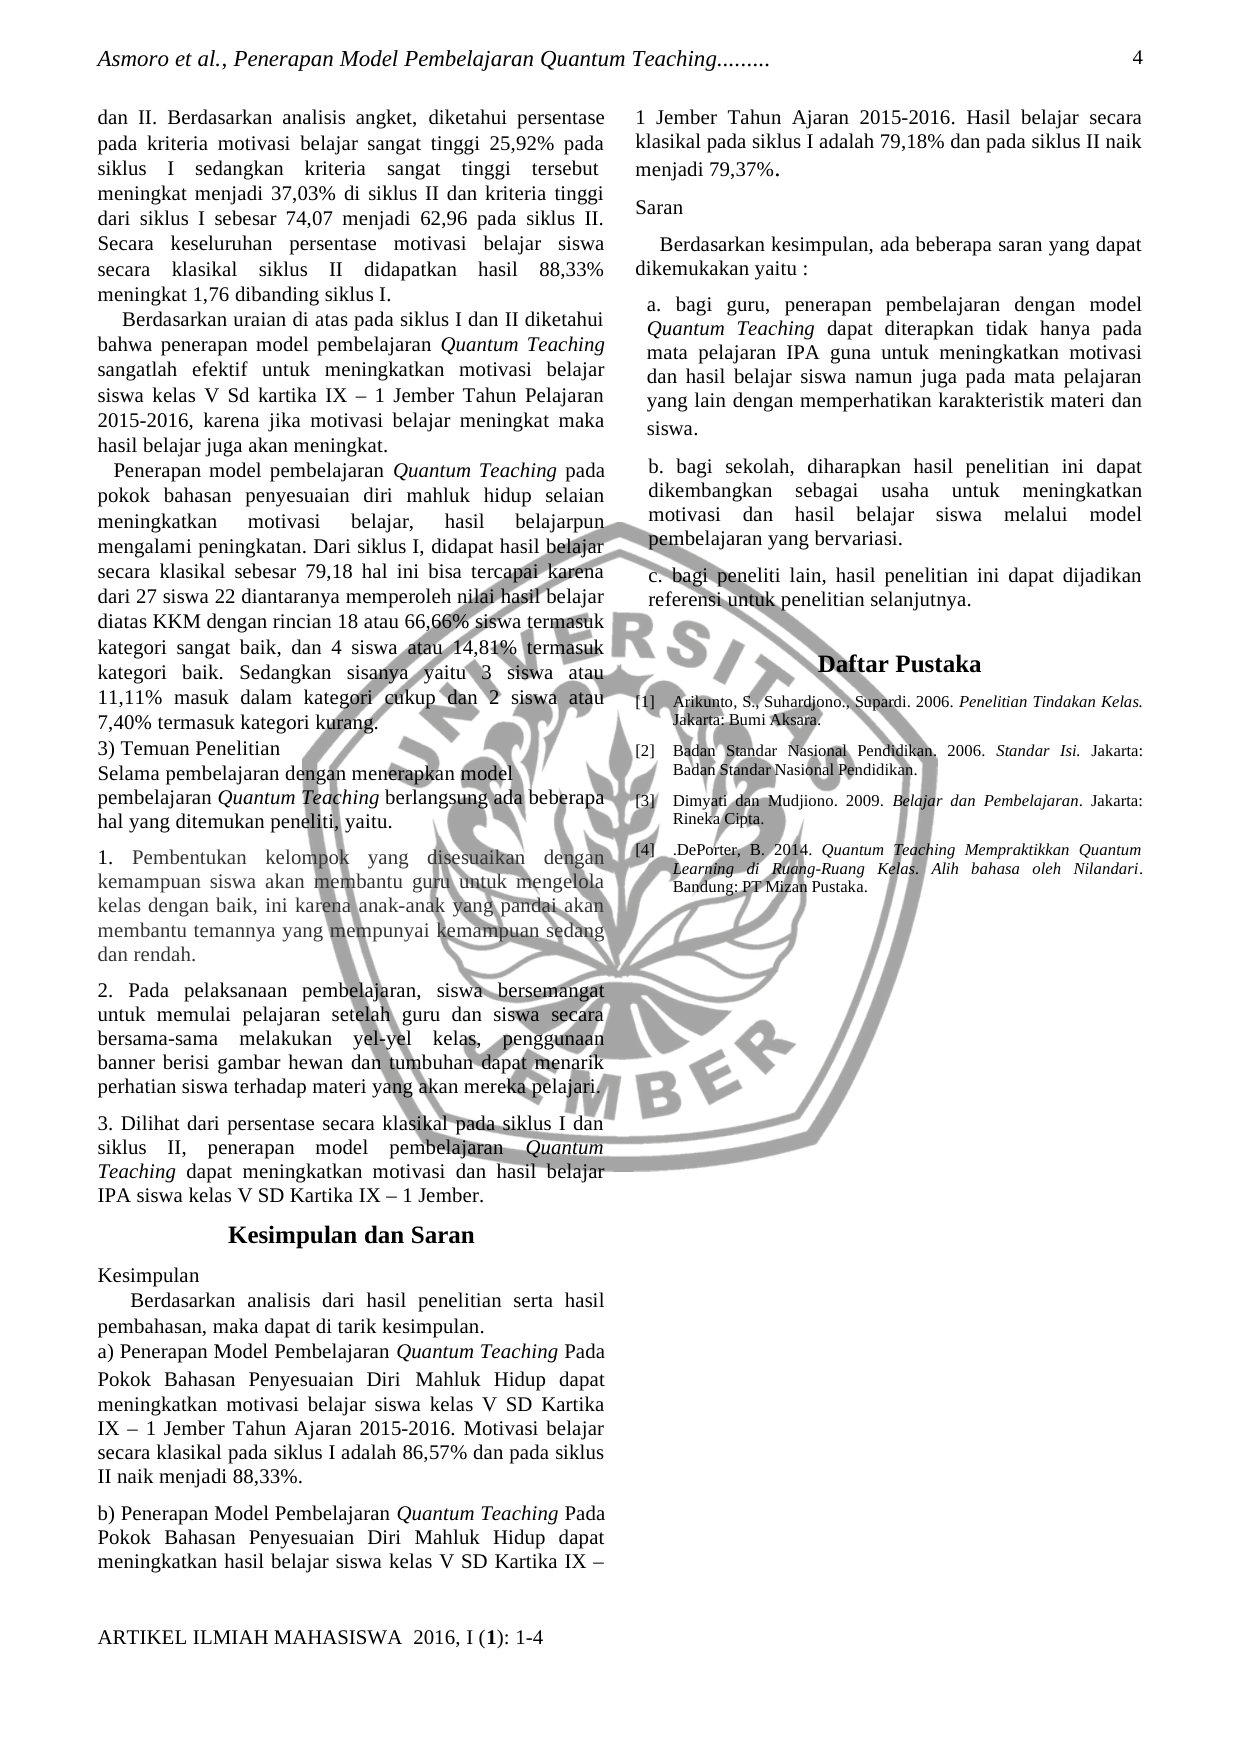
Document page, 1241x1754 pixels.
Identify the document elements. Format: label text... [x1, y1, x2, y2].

list Badan Standar Nasional Pendidikan. 2006. Standar Isi. Jakarta: Badan Standar Nasional Pendidikan. [635, 742, 1143, 779]
text Berdasarkan uraian di atas pada siklus I dan II diketahui bahwa penerapan model pembelajaran Quantum Teaching sangatlah efektif untuk meningkatkan motivasi belajar siswa kelas V Sd kartika IX – 1 Jember Tahun Pelajaran 2015-2016, karena jika motivasi belajar meningkat maka hasil belajar juga akan meningkat. [97, 307, 605, 457]
text Daftar Pustaka [635, 648, 1143, 677]
list 3. Dilihat dari persentase secara klasikal pada siklus I dan siklus II, penerapan model pembelajaran Quantum Teaching dapat meningkatkan motivasi dan hasil belajar IPA siswa kelas V SD Kartika IX – 1 Jember. [97, 1111, 605, 1207]
list .DePorter, B. 2014. Quantum Teaching Mempraktikkan Quantum Learning di Ruang-Ruang Kelas. Alih bahasa oleh Nilandari. Bandung: PT Mizan Pustaka. [635, 841, 1143, 896]
text Kesimpulan [97, 1263, 605, 1287]
text Selama pembelajaran dengan menerapkan model pembelajaran Quantum Teaching berlangsung ada beberapa hal yang ditemukan peneliti, yaitu. [97, 761, 605, 833]
list a. bagi guru, penerapan pembelajaran dengan model Quantum Teaching dapat diterapkan tidak hanya pada mata pelajaran IPA guna untuk meningkatkan motivasi dan hasil belajar siswa namun juga pada mata pelajaran yang lain dengan memperhatikan karakteristik materi dan siswa. [621, 292, 1143, 441]
list b. bagi sekolah, diharapkan hasil penelitian ini dapat dikembangkan sebagai usaha untuk meningkatkan motivasi dan hasil belajar siswa melalui model pembelajaran yang bervariasi. [622, 454, 1143, 550]
text Berdasarkan analisis dari hasil penelitian serta hasil pembahasan, maka dapat di tarik kesimpulan. [97, 1288, 605, 1338]
text Penerapan model pembelajaran Quantum Teaching pada pokok bahasan penyesuaian diri mahluk hidup selaian meningkatkan motivasi belajar, hasil belajarpun mengalami peningkatan. Dari siklus I, didapat hasil belajar secara klasikal sebesar 79,18 hal ini bisa tercapai karena dari 27 siswa 22 diantaranya memperoleh nilai hasil belajar diatas KKM dengan rincian 18 atau 66,66% siswa termasuk kategori sangat baik, dan 4 siswa atau 14,81% termasuk kategori baik. Sedangkan sisanya yaitu 3 siswa atau 11,11% masuk dalam kategori cukup dan 2 siswa atau 7,40% termasuk kategori kurang. [97, 458, 605, 734]
list c. bagi peneliti lain, hasil penelitian ini dapat dijadikan referensi untuk penelitian selanjutnya. [622, 563, 1143, 611]
list a) Penerapan Model Pembelajaran Quantum Teaching Pada Pokok Bahasan Penyesuaian Diri Mahluk Hidup dapat meningkatkan motivasi belajar siswa kelas V SD Kartika IX – 1 Jember Tahun Ajaran 2015-2016. Motivasi belajar secara klasikal pada siklus I adalah 86,57% dan pada siklus II naik menjadi 88,33%. [97, 1339, 605, 1488]
list 2. Pada pelaksanaan pembelajaran, siswa bersemangat untuk memulai pelajaran setelah guru dan siswa secara bersama-sama melakukan yel-yel kelas, penggunaan banner berisi gambar hewan dan tumbuhan dapat menarik perhatian siswa terhadap materi yang akan mereka pelajari. [97, 978, 605, 1098]
list 1 Jember Tahun Ajaran 2015-2016. Hasil belajar secara klasikal pada siklus I adalah 79,18% dan pada siklus II naik menjadi 79,37%. [635, 105, 1143, 182]
text Kesimpulan dan Saran [97, 1219, 605, 1249]
list Arikunto, S., Suhardjono., Supardi. 2006. Penelitian Tindakan Kelas. Jakarta: Bumi Aksara. [635, 692, 1143, 729]
text dan II. Berdasarkan analisis angket, diketahui persentase pada kriteria motivasi belajar sangat tinggi 25,92% pada siklus I sedangkan kriteria sangat tinggi tersebut meningkat menjadi 37,03% di siklus II dan kriteria tinggi dari siklus I sebesar 74,07 menjadi 62,96 pada siklus II. Secara keseluruhan persentase motivasi belajar siswa secara klasikal siklus II didapatkan hasil 88,33% meningkat 1,76 dibanding siklus I. [97, 105, 605, 306]
text 3) Temuan Penelitian [97, 735, 605, 759]
list Dimyati dan Mudjiono. 2009. Belajar dan Pembelajaran. Jakarta: Rineka Cipta. [635, 791, 1143, 828]
list 1. Pembentukan kelompok yang disesuaikan dengan kemampuan siswa akan membantu guru untuk mengelola kelas dengan baik, ini karena anak-anak yang pandai akan membantu temannya yang mempunyai kemampuan sedang dan rendah. [97, 845, 605, 966]
picture [229, 447, 1011, 1246]
list b) Penerapan Model Pembelajaran Quantum Teaching Pada Pokok Bahasan Penyesuaian Diri Mahluk Hidup dapat meningkatkan hasil belajar siswa kelas V SD Kartika IX – [97, 1501, 605, 1573]
list Berdasarkan kesimpulan, ada beberapa saran yang dapat dikemukakan yaitu : [635, 231, 1143, 279]
list Saran [635, 195, 1143, 219]
